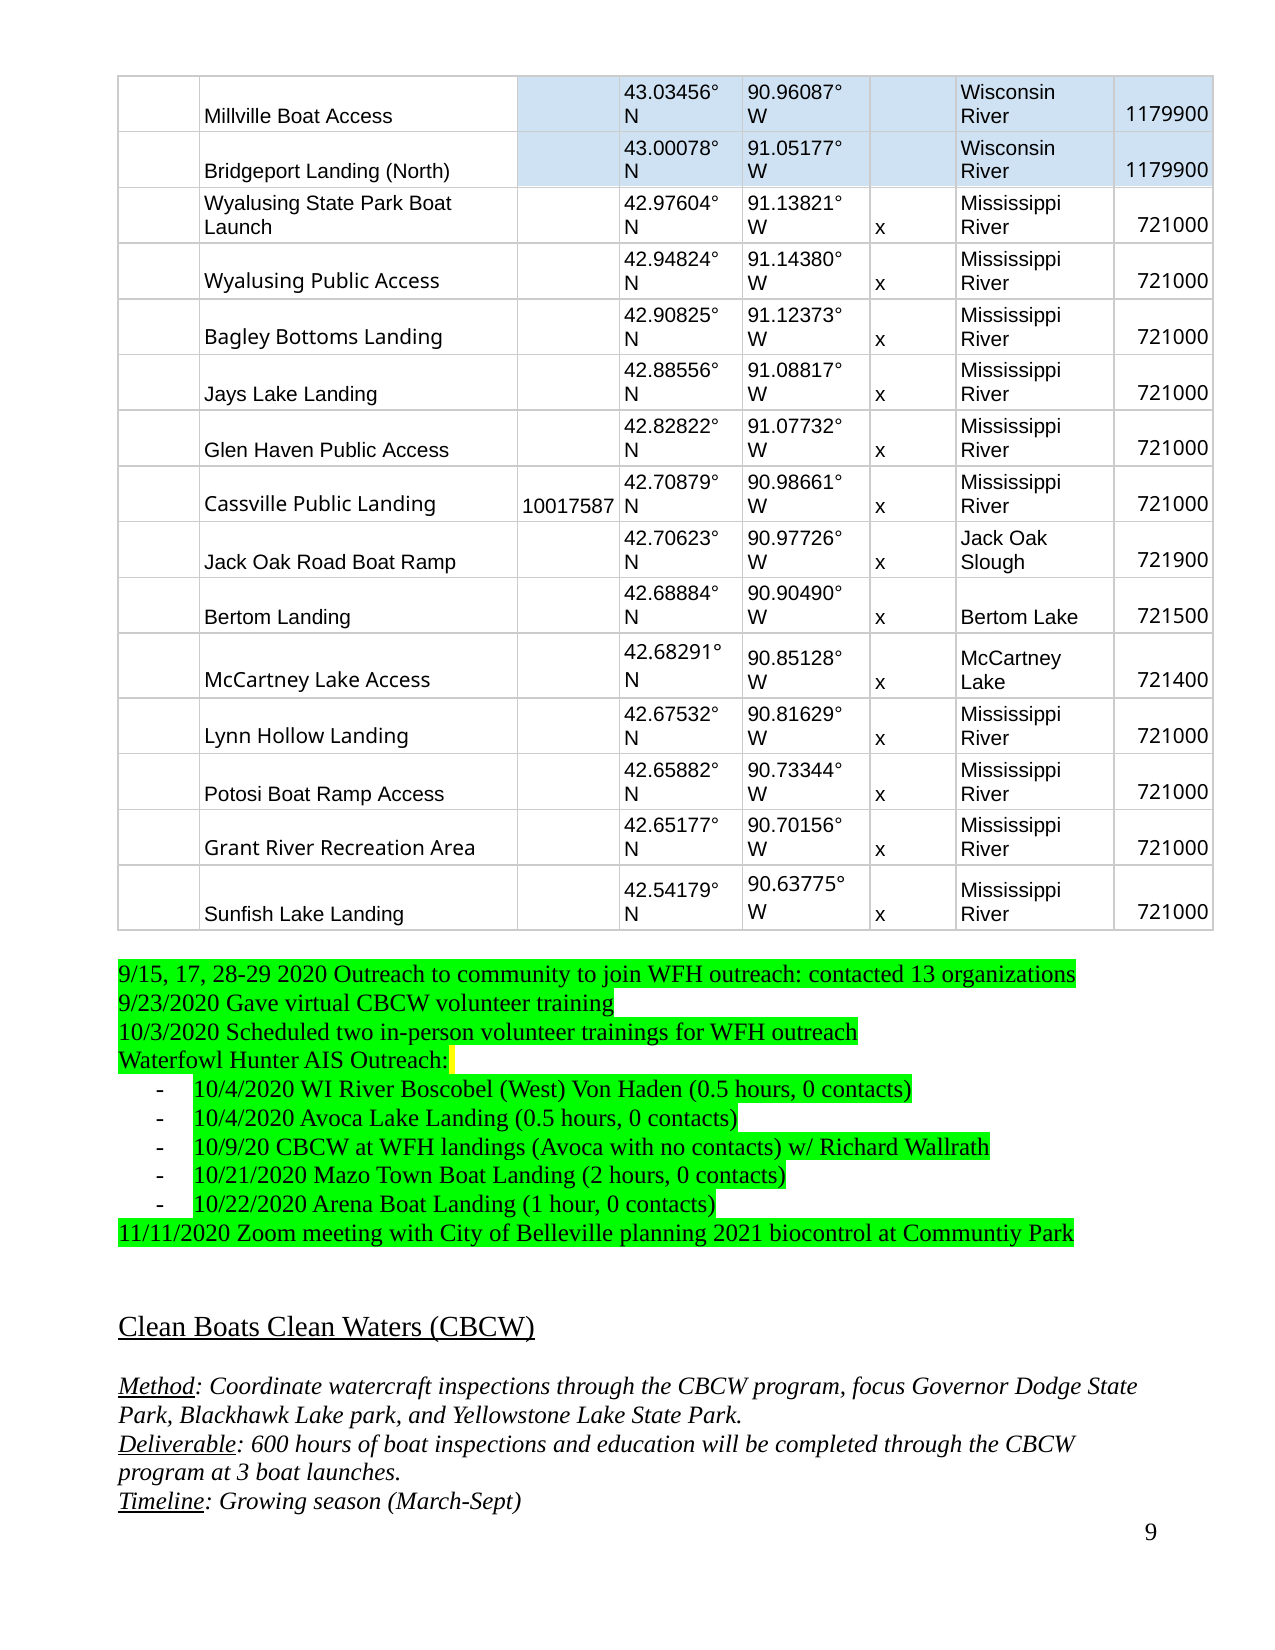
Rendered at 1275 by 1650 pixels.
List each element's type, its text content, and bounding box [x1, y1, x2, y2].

table_cell [119, 355, 199, 409]
table_cell Wyalusing Public Access [200, 244, 517, 298]
table_cell 42.68291° N [620, 634, 742, 697]
table_cell x [871, 244, 955, 298]
table_cell Mississippi River [957, 300, 1113, 354]
table_cell 1179900 [1115, 132, 1212, 186]
table_cell 90.81629° W [743, 699, 869, 753]
table_cell Sunfish Lake Landing [200, 866, 517, 929]
table_cell 42.70879° N [620, 467, 742, 521]
table_cell Mississippi River [957, 866, 1113, 929]
table_cell 721000 [1115, 244, 1212, 298]
table_cell 43.03456° N [620, 77, 742, 131]
table_cell Mississippi River [957, 355, 1113, 409]
list 10/4/2020 WI River Boscobel (West) Von Haden (0.5 hours, 0 contacts) [156, 1074, 1157, 1103]
table_cell Bridgeport Landing (North) [200, 132, 517, 186]
table_cell [518, 355, 619, 409]
table_cell Mississippi River [957, 244, 1113, 298]
table_cell 42.97604° N [620, 188, 742, 242]
table_cell x [871, 866, 955, 929]
table_cell x [871, 467, 955, 521]
table_cell 42.65882° N [620, 754, 742, 808]
table_cell 721000 [1115, 411, 1212, 465]
table_cell [518, 699, 619, 753]
table_cell [871, 77, 955, 131]
text Timeline: Growing season (March-Sept) [118, 1486, 1157, 1515]
table_cell [518, 522, 619, 577]
table_cell x [871, 300, 955, 354]
table_cell [119, 810, 199, 864]
table_cell 90.85128° W [743, 634, 869, 697]
list 10/22/2020 Arena Boat Landing (1 hour, 0 contacts) [156, 1189, 1157, 1218]
table_cell 90.98661° W [743, 467, 869, 521]
table_cell 42.88556° N [620, 355, 742, 409]
table_cell [119, 132, 199, 186]
table_cell x [871, 411, 955, 465]
table_cell 42.67532° N [620, 699, 742, 753]
table_cell [119, 77, 199, 131]
table_cell Mississippi River [957, 411, 1113, 465]
table_cell 42.94824° N [620, 244, 742, 298]
table_cell 42.90825° N [620, 300, 742, 354]
table_cell [518, 132, 619, 186]
table_cell x [871, 634, 955, 697]
table_cell 90.96087° W [743, 77, 869, 131]
table_cell 43.00078° N [620, 132, 742, 186]
table_cell 90.73344° W [743, 754, 869, 808]
table_cell Wisconsin River [957, 132, 1113, 186]
table_cell [518, 634, 619, 697]
table_cell 721900 [1115, 522, 1212, 577]
table_cell 90.63775° W [743, 866, 869, 929]
table_cell [518, 810, 619, 864]
table_cell [518, 77, 619, 131]
table_cell [119, 411, 199, 465]
table_cell 91.13821° W [743, 188, 869, 242]
text 10/3/2020 Scheduled two in-person volunteer trainings for WFH outreach [118, 1017, 1157, 1045]
table_cell Glen Haven Public Access [200, 411, 517, 465]
list 10/9/20 CBCW at WFH landings (Avoca with no contacts) w/ Richard Wallrath [156, 1132, 1157, 1160]
text Clean Boats Clean Waters (CBCW) [118, 1309, 1157, 1342]
table_cell 42.54179° N [620, 866, 742, 929]
table_cell 721000 [1115, 467, 1212, 521]
table_cell 90.97726° W [743, 522, 869, 577]
table_cell McCartney Lake [957, 634, 1113, 697]
table_cell Grant River Recreation Area [200, 810, 517, 864]
table_cell 91.08817° W [743, 355, 869, 409]
text Waterfowl Hunter AIS Outreach: [118, 1045, 1157, 1074]
table_cell [119, 467, 199, 521]
table_cell x [871, 188, 955, 242]
table_cell x [871, 578, 955, 632]
text Method: Coordinate watercraft inspections through the CBCW program, focus Governor Dodge State Park, Blackhawk Lake park, and Yellowstone Lake State Park. [118, 1371, 1157, 1429]
table_cell 91.07732° W [743, 411, 869, 465]
table_cell [119, 522, 199, 577]
table_cell 90.90490° W [743, 578, 869, 632]
table_cell x [871, 355, 955, 409]
table_cell [518, 754, 619, 808]
table_cell Cassville Public Landing [200, 467, 517, 521]
table_cell Mississippi River [957, 467, 1113, 521]
table_cell Jays Lake Landing [200, 355, 517, 409]
table_cell Jack Oak Road Boat Ramp [200, 522, 517, 577]
table_cell 721000 [1115, 754, 1212, 808]
table_cell [119, 188, 199, 242]
table_cell [518, 300, 619, 354]
text 9/15, 17, 28-29 2020 Outreach to community to join WFH outreach: contacted 13 organizations [118, 959, 1157, 988]
list 10/4/2020 Avoca Lake Landing (0.5 hours, 0 contacts) [156, 1103, 1157, 1132]
table_cell 10017587 [518, 467, 619, 521]
table_cell Millville Boat Access [200, 77, 517, 131]
table_cell Lynn Hollow Landing [200, 699, 517, 753]
table_cell Mississippi River [957, 699, 1113, 753]
table_cell 721000 [1115, 300, 1212, 354]
table_cell 91.05177° W [743, 132, 869, 186]
table_cell [119, 754, 199, 808]
table_cell [119, 578, 199, 632]
table_cell [119, 634, 199, 697]
table_cell Jack Oak Slough [957, 522, 1113, 577]
table_cell 91.12373° W [743, 300, 869, 354]
table_cell x [871, 522, 955, 577]
table_cell 91.14380° W [743, 244, 869, 298]
table_cell 721400 [1115, 634, 1212, 697]
table_cell Bagley Bottoms Landing [200, 300, 517, 354]
table_cell 721000 [1115, 810, 1212, 864]
table_cell [518, 411, 619, 465]
table_cell x [871, 699, 955, 753]
text 9/23/2020 Gave virtual CBCW volunteer training [118, 988, 1157, 1017]
table_cell 721000 [1115, 355, 1212, 409]
table_cell x [871, 810, 955, 864]
table_cell [119, 300, 199, 354]
table_cell 1179900 [1115, 77, 1212, 131]
table_cell 42.82822° N [620, 411, 742, 465]
table_cell [518, 188, 619, 242]
table_cell Wyalusing State Park Boat Launch [200, 188, 517, 242]
table_cell McCartney Lake Access [200, 634, 517, 697]
table_cell [119, 699, 199, 753]
table_cell [518, 866, 619, 929]
table_cell 90.70156° W [743, 810, 869, 864]
table_cell 721500 [1115, 578, 1212, 632]
table_cell 721000 [1115, 188, 1212, 242]
list 10/21/2020 Mazo Town Boat Landing (2 hours, 0 contacts) [156, 1160, 1157, 1189]
table_cell [518, 244, 619, 298]
table_cell Bertom Lake [957, 578, 1113, 632]
table_cell 721000 [1115, 866, 1212, 929]
table_cell Potosi Boat Ramp Access [200, 754, 517, 808]
table_cell 42.70623° N [620, 522, 742, 577]
table_cell Mississippi River [957, 754, 1113, 808]
table_cell [119, 244, 199, 298]
text Deliverable: 600 hours of boat inspections and education will be completed through the CBCW program at 3 boat launches. [118, 1429, 1157, 1486]
table_cell [871, 132, 955, 186]
table_cell Mississippi River [957, 810, 1113, 864]
table_cell Bertom Landing [200, 578, 517, 632]
table_cell [518, 578, 619, 632]
table_cell x [871, 754, 955, 808]
table_cell 42.65177° N [620, 810, 742, 864]
table_cell Wisconsin River [957, 77, 1113, 131]
table_cell 721000 [1115, 699, 1212, 753]
table_cell Mississippi River [957, 188, 1113, 242]
text 11/11/2020 Zoom meeting with City of Belleville planning 2021 biocontrol at Communtiy Park [118, 1218, 1157, 1247]
table_cell 42.68884° N [620, 578, 742, 632]
table_cell [119, 866, 199, 929]
